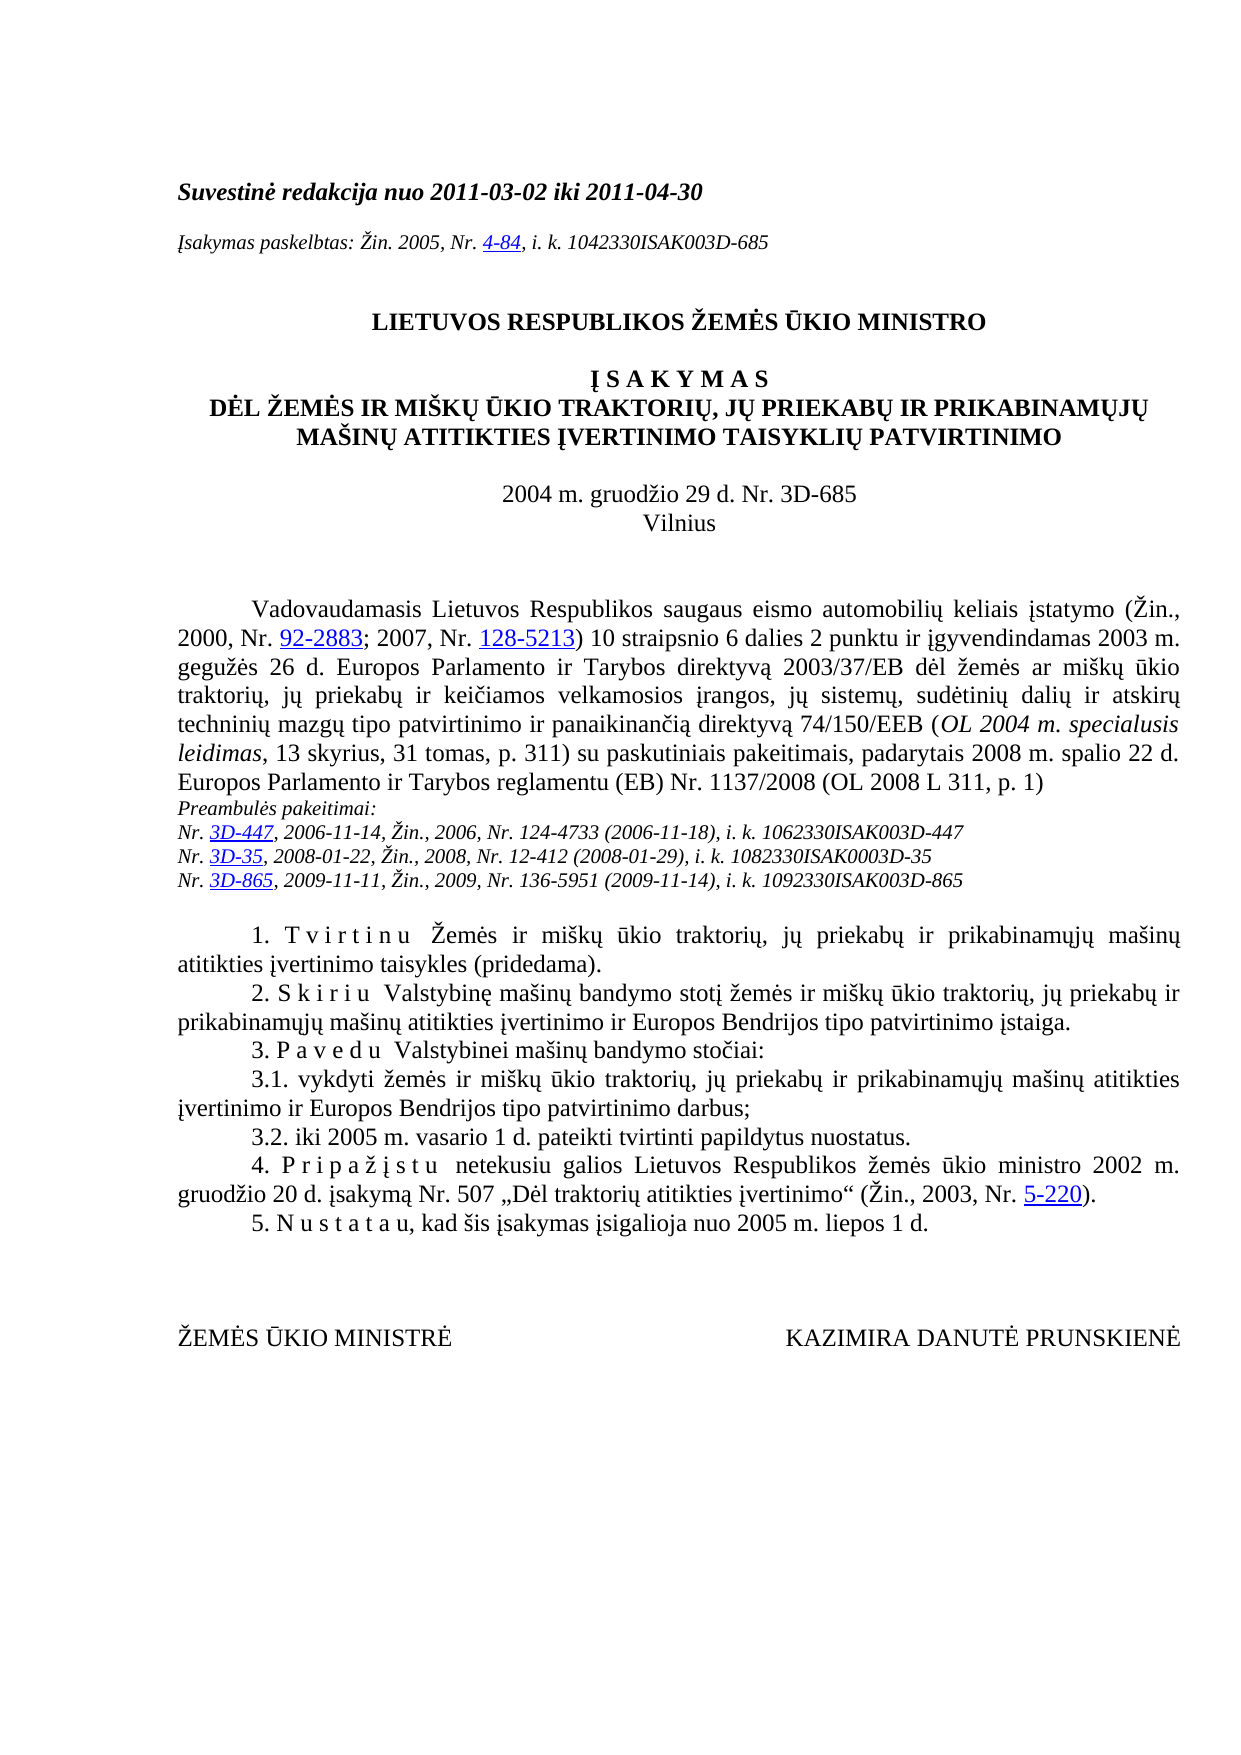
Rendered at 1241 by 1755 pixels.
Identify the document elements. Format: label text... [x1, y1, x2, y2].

text 3. Pavedu Valstybinei mašinų bandymo stočiai: [177, 1036, 1181, 1064]
text 1. Tvirtinu Žemės ir miškų ūkio traktorių, jų priekabų ir prikabinamųjų mašinų atitikties įvertinimo taisykles (pridedama). [177, 921, 1181, 978]
text 3.2. iki 2005 m. vasario 1 d. pateikti tvirtinti papildytus nuostatus. [177, 1122, 1181, 1151]
text DĖL ŽEMĖS IR MIŠKŲ ŪKIO TRAKTORIŲ, JŲ PRIEKABŲ IR PRIKABINAMŲJŲ MAŠINŲ ATITIKTIES ĮVERTINIMO TAISYKLIŲ PATVIRTINIMO [177, 393, 1181, 451]
text Suvestinė redakcija nuo 2011-03-02 iki 2011-04-30 [177, 177, 1181, 206]
text ŽEMĖS ŪKIO MINISTRĖ KAZIMIRA DANUTĖ PRUNSKIENĖ [177, 1323, 1181, 1352]
text Nr. 3D-35, 2008-01-22, Žin., 2008, Nr. 12-412 (2008-01-29), i. k. 1082330ISAK0003D-35 [177, 844, 1181, 868]
text Preambulės pakeitimai: [177, 796, 1181, 820]
text LIETUVOS RESPUBLIKOS ŽEMĖS ŪKIO MINISTRO [177, 307, 1181, 336]
text 2. Skiriu Valstybinę mašinų bandymo stotį žemės ir miškų ūkio traktorių, jų priekabų ir prikabinamųjų mašinų atitikties įvertinimo ir Europos Bendrijos tipo patvirtinimo įstaiga. [177, 978, 1181, 1036]
text 4. Pripažįstu netekusiu galios Lietuvos Respublikos žemės ūkio ministro 2002 m. gruodžio 20 d. įsakymą Nr. 507 „Dėl traktorių atitikties įvertinimo“ (Žin., 2003, Nr. 5-220). [177, 1151, 1181, 1208]
text 2004 m. gruodžio 29 d. Nr. 3D-685 [177, 479, 1181, 508]
text 3.1. vykdyti žemės ir miškų ūkio traktorių, jų priekabų ir prikabinamųjų mašinų atitikties įvertinimo ir Europos Bendrijos tipo patvirtinimo darbus; [177, 1064, 1181, 1122]
text 5. Nustatau, kad šis įsakymas įsigalioja nuo 2005 m. liepos 1 d. [177, 1208, 1181, 1237]
text Įsakymas paskelbtas: Žin. 2005, Nr. 4-84, i. k. 1042330ISAK003D-685 [177, 230, 1181, 254]
text Nr. 3D-865, 2009-11-11, Žin., 2009, Nr. 136-5951 (2009-11-14), i. k. 1092330ISAK003D-865 [177, 868, 1181, 892]
text Vadovaudamasis Lietuvos Respublikos saugaus eismo automobilių keliais įstatymo (Žin., 2000, Nr. 92-2883; 2007, Nr. 128-5213) 10 straipsnio 6 dalies 2 punktu ir įgyvendindamas 2003 m. gegužės 26 d. Europos Parlamento ir Tarybos direktyvą 2003/37/EB dėl žemės ar miškų ūkio traktorių, jų priekabų ir keičiamos velkamosios įrangos, jų sistemų, sudėtinių dalių ir atskirų techninių mazgų tipo patvirtinimo ir panaikinančią direktyvą 74/150/EEB (OL 2004 m. specialusis leidimas, 13 skyrius, 31 tomas, p. 311) su paskutiniais pakeitimais, padarytais 2008 m. spalio 22 d. Europos Parlamento ir Tarybos reglamentu (EB) Nr. 1137/2008 (OL 2008 L 311, p. 1) [177, 594, 1181, 796]
text Į S A K Y M A S [177, 364, 1181, 393]
text Vilnius [177, 508, 1181, 537]
text Nr. 3D-447, 2006-11-14, Žin., 2006, Nr. 124-4733 (2006-11-18), i. k. 1062330ISAK003D-447 [177, 820, 1181, 844]
